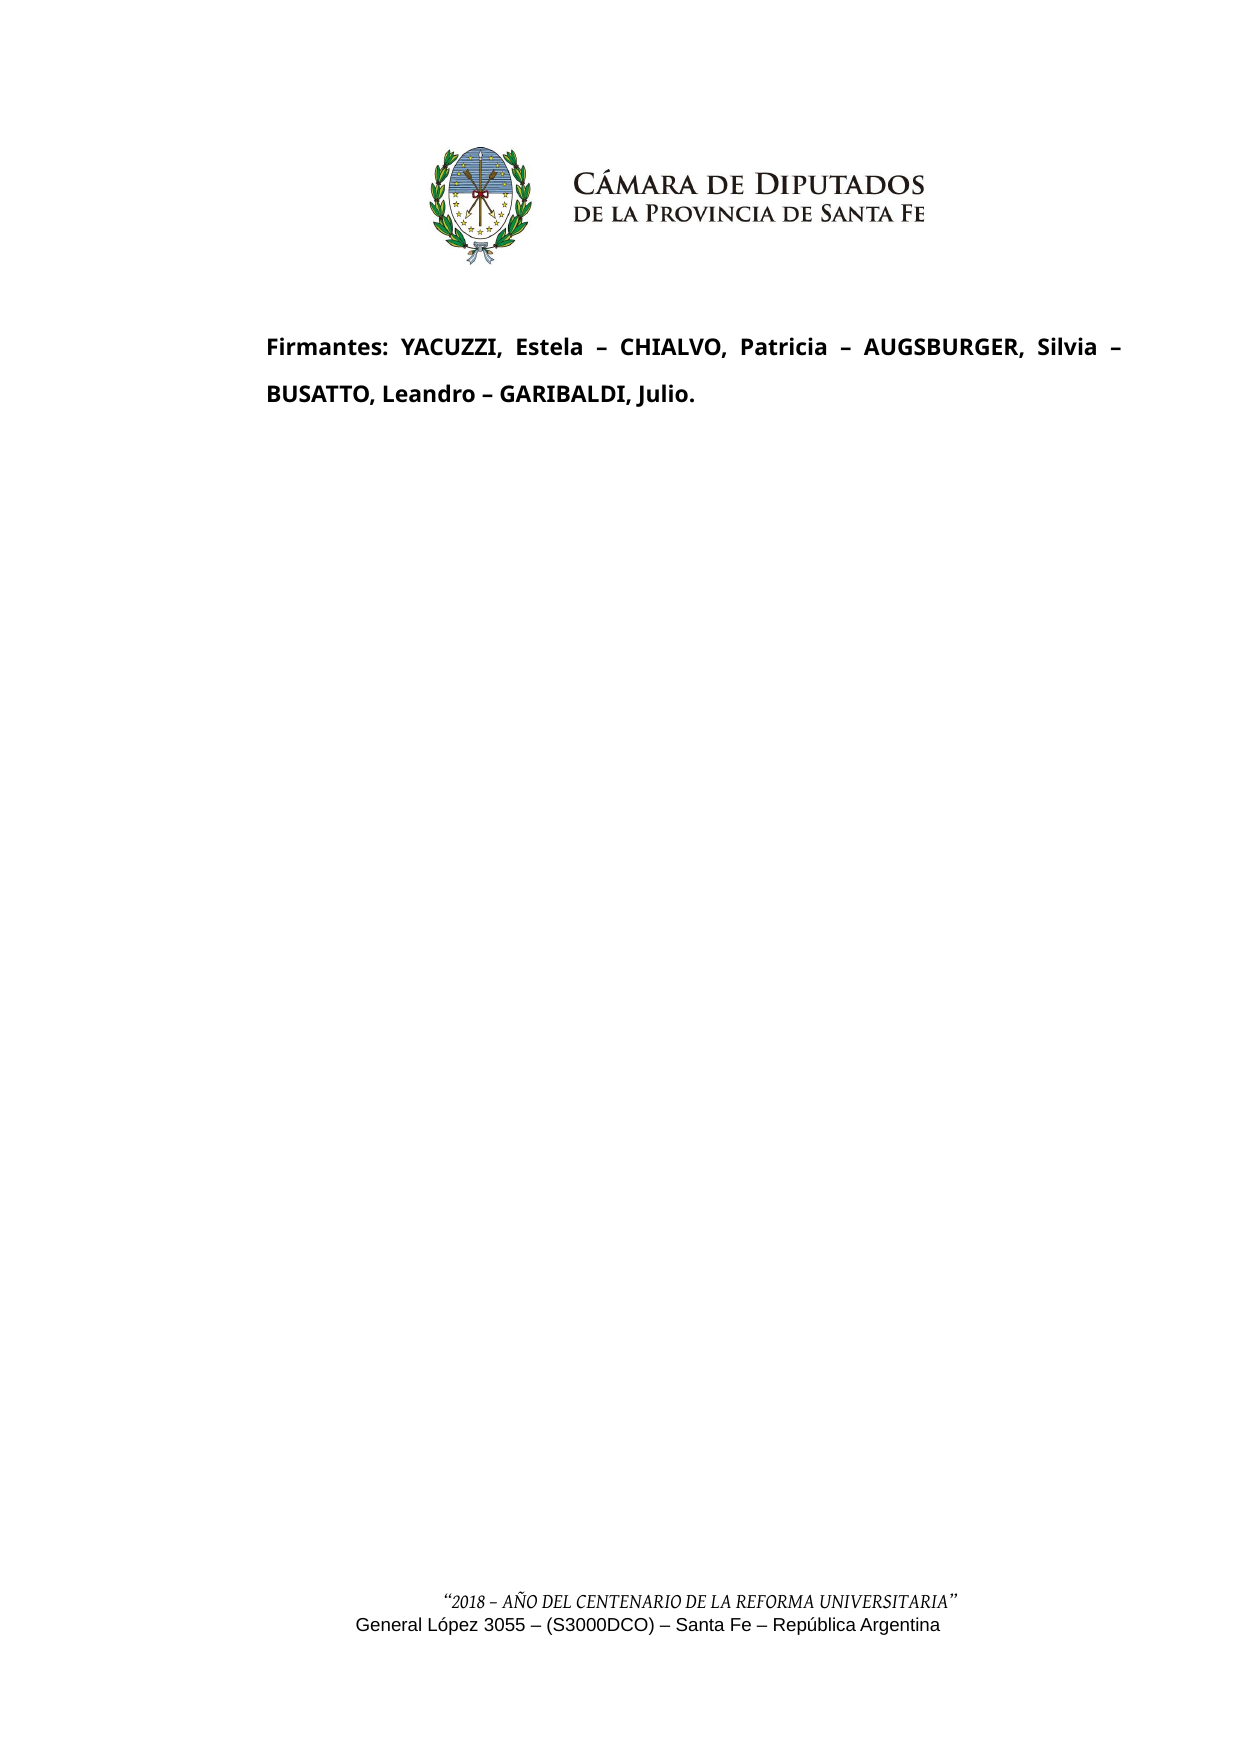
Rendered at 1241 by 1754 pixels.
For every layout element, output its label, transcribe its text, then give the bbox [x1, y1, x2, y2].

text Firmantes: YACUZZI, Estela – CHIALVO, Patricia – AUGSBURGER, Silvia – BUSATTO, Leandro – GARIBALDI, Julio. [266, 331, 1122, 409]
picture [429, 147, 925, 269]
